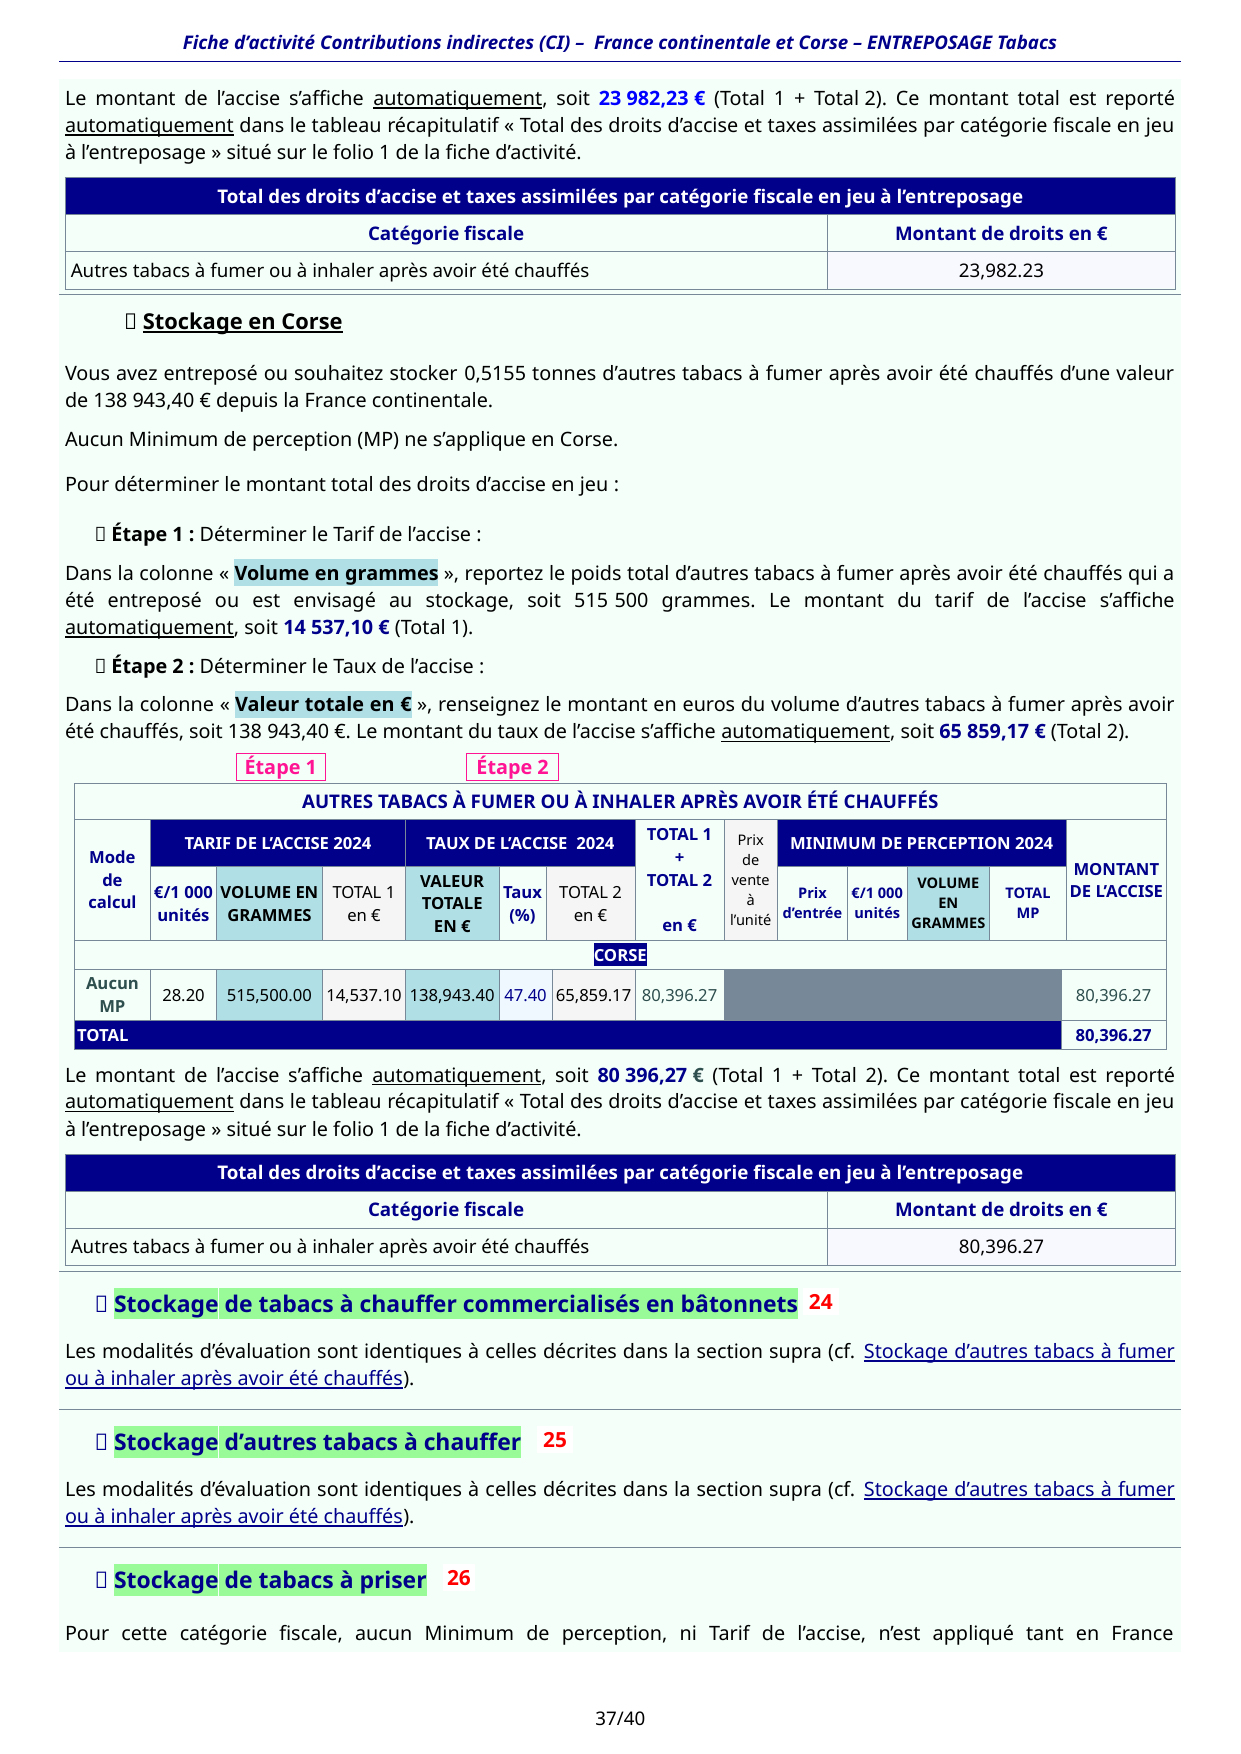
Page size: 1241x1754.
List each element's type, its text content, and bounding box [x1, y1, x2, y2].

table_cell VOLUME EN GRAMMES [217, 867, 322, 940]
table_cell Autres tabacs à fumer ou à inhaler après avoir été chauffés [66, 252, 827, 288]
table_cell [883, 970, 1061, 1020]
table_header CORSE [75, 941, 1166, 969]
table_cell TOTAL [75, 1021, 1061, 1049]
table_cell 80 396,27 [1062, 970, 1166, 1020]
table_cell MINIMUM DE PERCEPTION 2024 [778, 820, 1066, 866]
table_cell TOTAL 2 en € [547, 867, 635, 940]
table_cell  Stockage de tabacs à priser Pour cette catégorie fiscale, aucun Minimum de perception, ni Tarif de l’accise, n’est appliqué tant en France [59, 1548, 1181, 1652]
table_cell Autres tabacs à fumer ou à inhaler après avoir été chauffés [66, 1229, 827, 1265]
table_cell 23 982,23 [828, 252, 1175, 288]
table_cell Prix de vente à l’unité [725, 820, 777, 940]
table_header AUTRES TABACS À FUMER OU À INHALER APRÈS AVOIR ÉTÉ CHAUFFÉS [75, 784, 1166, 819]
table_cell Aucun MP [75, 970, 150, 1020]
table_cell Montant de droits en € [828, 215, 1175, 251]
table_cell VALEUR TOTALE EN € [406, 867, 499, 940]
table_cell 47,40 [500, 970, 552, 1020]
table_cell €/1 000 unités [151, 867, 216, 940]
table_cell  Stockage en Corse Vous avez entreposé ou souhaitez stocker 0,5155 tonnes d’autres tabacs à fumer après avoir été chauffés d’une valeur de 138 943,40 € depuis la France continentale. Aucun Minimum de perception (MP) ne s’applique en Corse. Pour déterminer le montant total des droits d’accise en jeu :  Étape 1 : Déterminer le Tarif de l’accise : Dans la colonne « Volume en grammes », reportez le poids total d’autres tabacs à fumer après avoir été chauffés qui a été entreposé ou est envisagé au stockage, soit 515 500 grammes. Le montant du tarif de l’accise s’affiche automatiquement, soit 14 537,10 € (Total 1).  Étape 2 : Déterminer le Taux de l’accise : Dans la colonne « Valeur totale en € », renseignez le montant en euros du volume d’autres tabacs à fumer après avoir été chauffés, soit 138 943,40 €. Le montant du taux de l’accise s’affiche automatiquement, soit 65 859,17 € (Total 2). Le montant de l’accise s’affiche automatiquement, soit 80 396,27 € (Total 1 + Total 2). Ce montant total est reporté automatiquement dans le tableau récapitulatif « Total des droits d’accise et taxes assimilées par catégorie fiscale en jeu à l’entreposage » situé sur le folio 1 de la fiche d’activité. [59, 295, 1181, 1271]
table_cell [725, 970, 882, 1020]
table_cell Prix d’entrée [778, 867, 847, 940]
table_cell 28,20 [151, 970, 216, 1020]
table_header Total des droits d’accise et taxes assimilées par catégorie fiscale en jeu à l’entreposage [66, 1155, 1175, 1191]
table_cell 14 537,10 [323, 970, 405, 1020]
table_cell TOTAL 1 en € [323, 867, 405, 940]
table_cell 138 943,40 [406, 970, 499, 1020]
table_cell 65 859,17 [553, 970, 635, 1020]
table_cell 80 396,27 [828, 1229, 1175, 1265]
table_cell Catégorie fiscale [66, 215, 827, 251]
table_cell MONTANT DE L’ACCISE [1067, 820, 1166, 940]
table_header Le montant de l’accise s’affiche automatiquement, soit 23 982,23 € (Total 1 + Total 2). Ce montant total est reporté automatiquement dans le tableau récapitulatif « Total des droits d’accise et taxes assimilées par catégorie fiscale en jeu à l’entreposage » situé sur le folio 1 de la fiche d’activité. [59, 79, 1181, 294]
table_cell VOLUME EN GRAMMES [908, 867, 989, 940]
table_cell 80 396,27 [1062, 1021, 1166, 1049]
table_cell  Stockage de tabacs à chauffer commercialisés en bâtonnets Les modalités d’évaluation sont identiques à celles décrites dans la section supra (cf. Stockage d’autres tabacs à fumer ou à inhaler après avoir été chauffés). [59, 1272, 1181, 1409]
table_cell Mode de calcul [75, 820, 150, 940]
table_cell  Stockage d’autres tabacs à chauffer Les modalités d’évaluation sont identiques à celles décrites dans la section supra (cf. Stockage d’autres tabacs à fumer ou à inhaler après avoir été chauffés). [59, 1410, 1181, 1547]
table_cell 515 500,00 [217, 970, 322, 1020]
table_cell TAUX DE L’ACCISE 2024 [406, 820, 635, 866]
table_cell TOTAL MP [990, 867, 1066, 940]
table_cell Taux (%) [500, 867, 546, 940]
table_cell TOTAL 1 + TOTAL 2 en € [636, 820, 724, 940]
table_header Total des droits d’accise et taxes assimilées par catégorie fiscale en jeu à l’entreposage [66, 178, 1175, 214]
table_cell Montant de droits en € [828, 1192, 1175, 1228]
table_cell TARIF DE L’ACCISE 2024 [151, 820, 405, 866]
table_cell 80 396,27 [636, 970, 724, 1020]
table_cell Catégorie fiscale [66, 1192, 827, 1228]
table_cell €/1 000 unités [848, 867, 907, 940]
